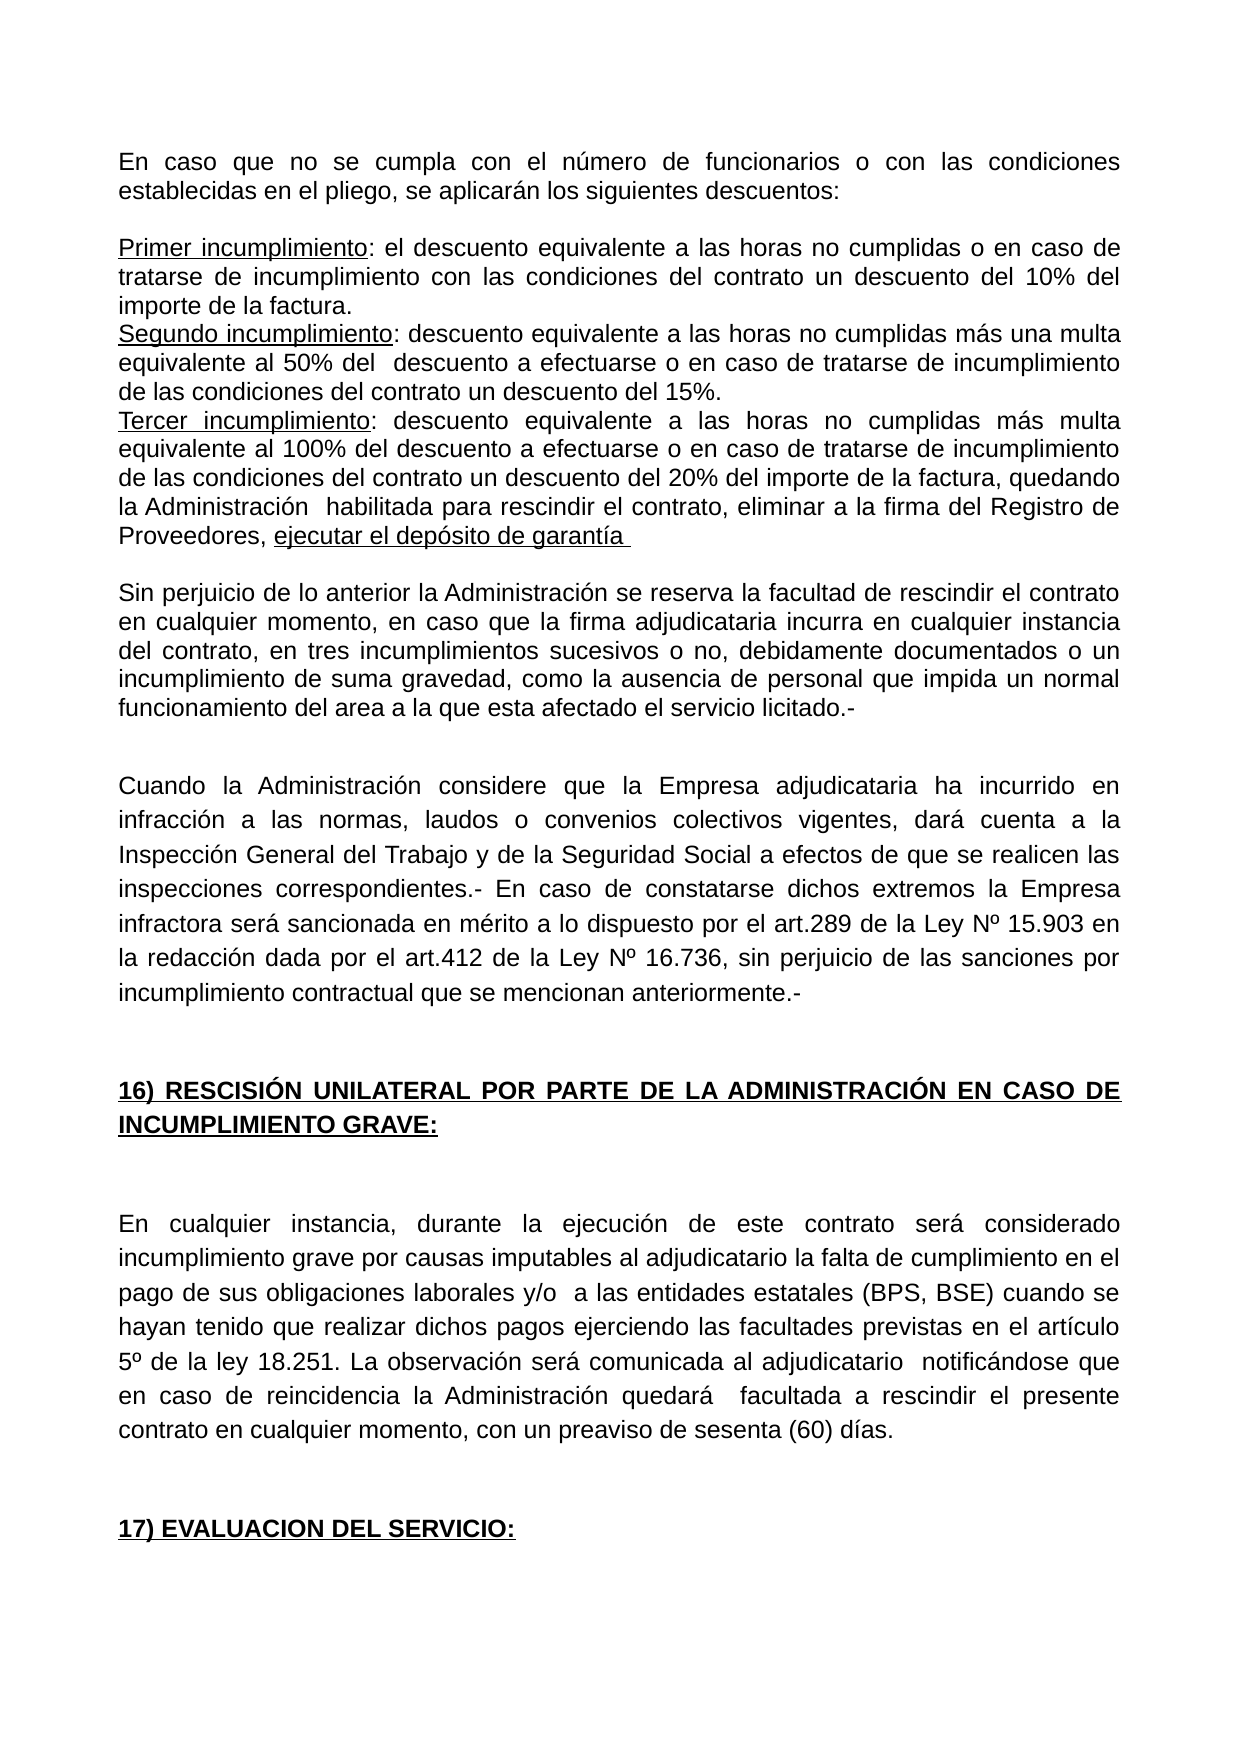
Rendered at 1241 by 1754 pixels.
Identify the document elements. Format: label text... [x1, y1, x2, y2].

text Tercer incumplimiento: descuento equivalente a las horas no cumplidas más multa equivalente al 100% del descuento a efectuarse o en caso de tratarse de incumplimiento de las condiciones del contrato un descuento del 20% del importe de la factura, quedando la Administración habilitada para rescindir el contrato, eliminar a la firma del Registro de Proveedores, ejecutar el depósito de garantía [118, 406, 1122, 549]
text Cuando la Administración considere que la Empresa adjudicataria ha incurrido en infracción a las normas, laudos o convenios colectivos vigentes, dará cuenta a la Inspección General del Trabajo y de la Seguridad Social a efectos de que se realicen las inspecciones correspondientes.- En caso de constatarse dichos extremos la Empresa infractora será sancionada en mérito a lo dispuesto por el art.289 de la Ley Nº 15.903 en la redacción dada por el art.412 de la Ley Nº 16.736, sin perjuicio de las sanciones por incumplimiento contractual que se mencionan anteriormente.- [118, 771, 1122, 1007]
text 16) RESCISIÓN UNILATERAL POR PARTE DE LA ADMINISTRACIÓN EN CASO DE [118, 1076, 1122, 1101]
text INCUMPLIMIENTO GRAVE: [118, 1102, 1122, 1139]
text En caso que no se cumpla con el número de funcionarios o con las condiciones establecidas en el pliego, se aplicarán los siguientes descuentos: [118, 147, 1122, 204]
text 17) EVALUACION DEL SERVICIO: [118, 1513, 1122, 1542]
text Segundo incumplimiento: descuento equivalente a las horas no cumplidas más una multa equivalente al 50% del descuento a efectuarse o en caso de tratarse de incumplimiento de las condiciones del contrato un descuento del 15%. [118, 319, 1122, 406]
text Primer incumplimiento: el descuento equivalente a las horas no cumplidas o en caso de tratarse de incumplimiento con las condiciones del contrato un descuento del 10% del importe de la factura. [118, 233, 1122, 319]
text En cualquier instancia, durante la ejecución de este contrato será considerado incumplimiento grave por causas imputables al adjudicatario la falta de cumplimiento en el pago de sus obligaciones laborales y/o a las entidades estatales (BPS, BSE) cuando se hayan tenido que realizar dichos pagos ejerciendo las facultades previstas en el artículo 5º de la ley 18.251. La observación será comunicada al adjudicatario notificándose que en caso de reincidencia la Administración quedará facultada a rescindir el presente contrato en cualquier momento, con un preaviso de sesenta (60) días. [118, 1208, 1122, 1444]
text Sin perjuicio de lo anterior la Administración se reserva la facultad de rescindir el contrato en cualquier momento, en caso que la firma adjudicataria incurra en cualquier instancia del contrato, en tres incumplimientos sucesivos o no, debidamente documentados o un incumplimiento de suma gravedad, como la ausencia de personal que impida un normal funcionamiento del area a la que esta afectado el servicio licitado.- [118, 578, 1122, 722]
